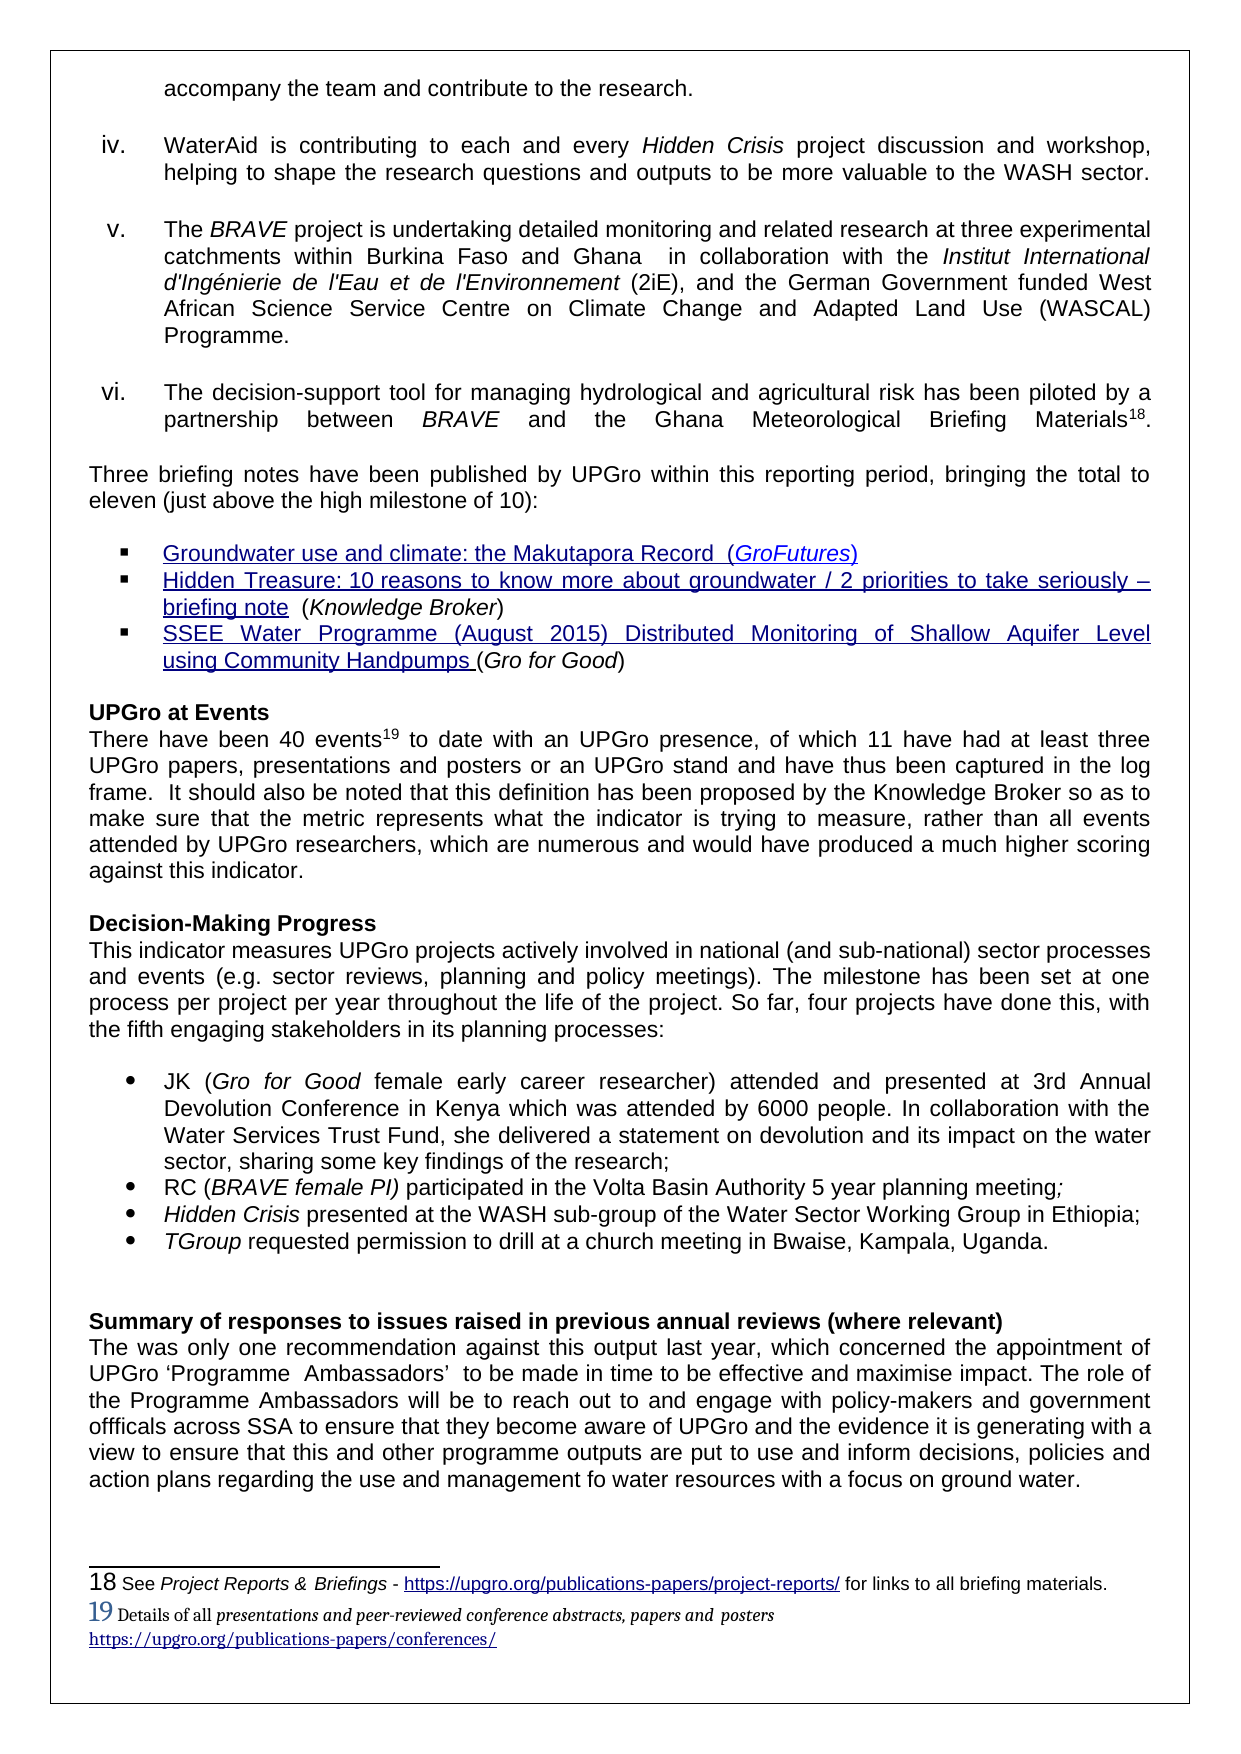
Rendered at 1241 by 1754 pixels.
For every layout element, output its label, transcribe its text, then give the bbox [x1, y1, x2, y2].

list Hidden Treasure: 10 reasons to know more about groundwater / 2 priorities to take seriously – briefing note (Knowledge Broker) [118, 567, 1152, 620]
text Three briefing notes have been published by UPGro within this reporting period, bringing the total to eleven (just above the high milestone of 10): [89, 461, 1152, 513]
list JK (Gro for Good female early career researcher) attended and presented at 3rd Annual Devolution Conference in Kenya which was attended by 6000 people. In collaboration with the Water Services Trust Fund, she delivered a statement on devolution and its impact on the water sector, sharing some key findings of the research; [126, 1068, 1152, 1174]
text Decision-Making Progress [89, 910, 1152, 937]
list See Project Reports & Briefings - https://upgro.org/publications-papers/project-reports/ for links to all briefing materials. [89, 1567, 1152, 1595]
list Hidden Crisis presented at the WASH sub-group of the Water Sector Working Group in Ethiopia; [126, 1201, 1152, 1228]
list WaterAid is contributing to each and every Hidden Crisis project discussion and workshop, helping to shape the research questions and outputs to be more valuable to the WASH sector. [126, 130, 1152, 214]
list Groundwater use and climate: the Makutapora Record (GroFutures) [118, 540, 1152, 567]
text Summary of responses to issues raised in previous annual reviews (where relevant) [89, 1308, 1152, 1334]
list accompany the team and contribute to the research. [126, 75, 1152, 130]
text The was only one recommendation against this output last year, which concerned the appointment of UPGro ‘Programme Ambassadors’ to be made in time to be effective and maximise impact. The role of the Programme Ambassadors will be to reach out to and engage with policy-makers and government offficals across SSA to ensure that they become aware of UPGro and the evidence it is generating with a view to ensure that this and other programme outputs are put to use and inform decisions, policies and action plans regarding the use and management fo water resources with a focus on ground water. [89, 1334, 1152, 1492]
text There have been 40 events to date with an UPGro presence, of which 11 have had at least three UPGro papers, presentations and posters or an UPGro stand and have thus been captured in the log frame. It should also be noted that this definition has been proposed by the Knowledge Broker so as to make sure that the metric represents what the indicator is trying to measure, rather than all events attended by UPGro researchers, which are numerous and would have produced a much higher scoring against this indicator. [89, 726, 1152, 884]
text This indicator measures UPGro projects actively involved in national (and sub-national) sector processes and events (e.g. sector reviews, planning and policy meetings). The milestone has been set at one process per project per year throughout the life of the project. So far, four projects have done this, with the fifth engaging stakeholders in its planning processes: [89, 937, 1152, 1042]
list TGroup requested permission to drill at a church meeting in Bwaise, Kampala, Uganda. [126, 1228, 1152, 1255]
list SSEE Water Programme (August 2015) Distributed Monitoring of Shallow Aquifer Level using Community Handpumps (Gro for Good) [118, 620, 1152, 673]
text UPGro at Events [89, 699, 1152, 726]
subtitle Details of all presentations and peer-reviewed conference abstracts, papers and posters https://upgro.org/publications-papers/conferences/ [89, 1595, 1152, 1651]
list The BRAVE project is undertaking detailed monitoring and related research at three experimental catchments within Burkina Faso and Ghana in collaboration with the Institut International d'Ingénierie de l'Eau et de l'Environnement (2iE), and the German Government funded West African Science Service Centre on Climate Change and Adapted Land Use (WASCAL) Programme. [126, 214, 1152, 377]
list RC (BRAVE female PI) participated in the Volta Basin Authority 5 year planning meeting; [126, 1174, 1152, 1201]
list The decision-support tool for managing hydrological and agricultural risk has been piloted by a partnership between BRAVE and the Ghana Meteorological Briefing Materials. [126, 377, 1152, 461]
